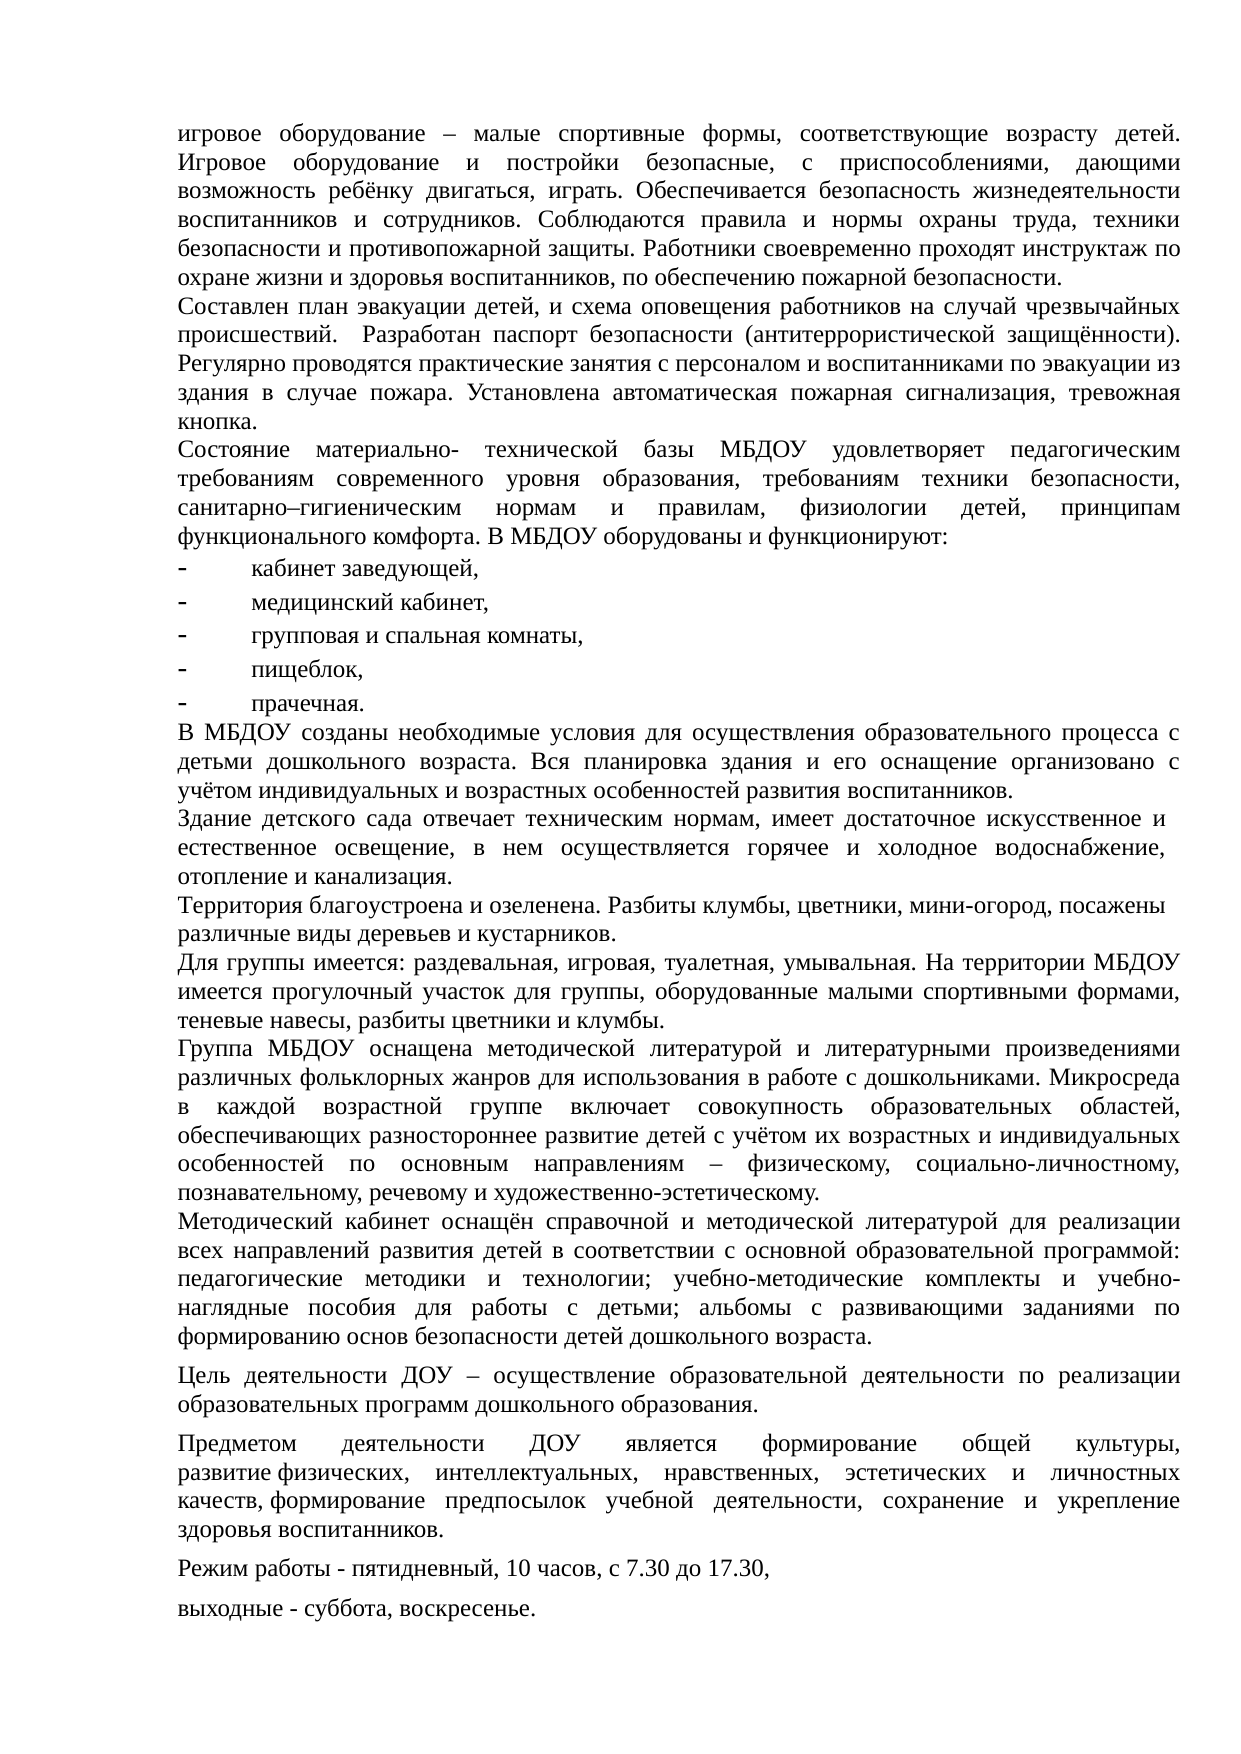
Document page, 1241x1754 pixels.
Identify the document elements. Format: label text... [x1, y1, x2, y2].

list прачечная. [177, 684, 1225, 717]
text Здание детского сада отвечает техническим нормам, имеет достаточное искусственное и естественное освещение, в нем осуществляется горячее и холодное водоснабжение, отопление и канализация. [177, 803, 1167, 890]
list пищеблок, [177, 650, 1225, 684]
text Режим работы - пятидневный, 10 часов, с 7.30 до 17.30, [177, 1553, 1181, 1582]
text Группа МБДОУ оснащена методической литературой и литературными произведениями различных фольклорных жанров для использования в работе с дошкольниками. Микросреда в каждой возрастной группе включает совокупность образовательных областей, обеспечивающих разностороннее развитие детей с учётом их возрастных и индивидуальных особенностей по основным направлениям – физическому, социально-личностному, познавательному, речевому и художественно-эстетическому. [177, 1033, 1181, 1206]
list кабинет заведующей, [177, 549, 1225, 583]
text Предметом деятельности ДОУ является формирование общей культуры, развитие физических, интеллектуальных, нравственных, эстетических и личностных качеств, формирование предпосылок учебной деятельности, сохранение и укрепление здоровья воспитанников. [177, 1428, 1181, 1543]
text выходные - суббота, воскресенье. [177, 1593, 1181, 1621]
text Для группы имеется: раздевальная, игровая, туалетная, умывальная. На территории МБДОУ имеется прогулочный участок для группы, оборудованные малыми спортивными формами, теневые навесы, разбиты цветники и клумбы. [177, 947, 1181, 1033]
list групповая и спальная комнаты, [177, 617, 1225, 650]
text Цель деятельности ДОУ – осуществление образовательной деятельности по реализации образовательных программ дошкольного образования. [177, 1360, 1181, 1418]
text Составлен план эвакуации детей, и схема оповещения работников на случай чрезвычайных происшествий. Разработан паспорт безопасности (антитеррористической защищённости). Регулярно проводятся практические занятия с персоналом и воспитанниками по эвакуации из здания в случае пожара. Установлена автоматическая пожарная сигнализация, тревожная кнопка. [177, 291, 1181, 434]
text Территория благоустроена и озеленена. Разбиты клумбы, цветники, мини-огород, посажены различные виды деревьев и кустарников. [177, 890, 1167, 947]
text игровое оборудование – малые спортивные формы, соответствующие возрасту детей. Игровое оборудование и постройки безопасные, с приспособлениями, дающими возможность ребёнку двигаться, играть. Обеспечивается безопасность жизнедеятельности воспитанников и сотрудников. Соблюдаются правила и нормы охраны труда, техники безопасности и противопожарной защиты. Работники своевременно проходят инструктаж по охране жизни и здоровья воспитанников, по обеспечению пожарной безопасности. [177, 118, 1181, 291]
text Методический кабинет оснащён справочной и методической литературой для реализации всех направлений развития детей в соответствии с основной образовательной программой: педагогические методики и технологии; учебно-методические комплекты и учебно-наглядные пособия для работы с детьми; альбомы с развивающими заданиями по формированию основ безопасности детей дошкольного возраста. [177, 1206, 1181, 1350]
text Состояние материально- технической базы МБДОУ удовлетворяет педагогическим требованиям современного уровня образования, требованиям техники безопасности, санитарно–гигиеническим нормам и правилам, физиологии детей, принципам функционального комфорта. В МБДОУ оборудованы и функционируют: [177, 434, 1181, 549]
list медицинский кабинет, [177, 583, 1225, 617]
text В МБДОУ созданы необходимые условия для осуществления образовательного процесса с детьми дошкольного возраста. Вся планировка здания и его оснащение организовано с учётом индивидуальных и возрастных особенностей развития воспитанников. [177, 717, 1181, 803]
